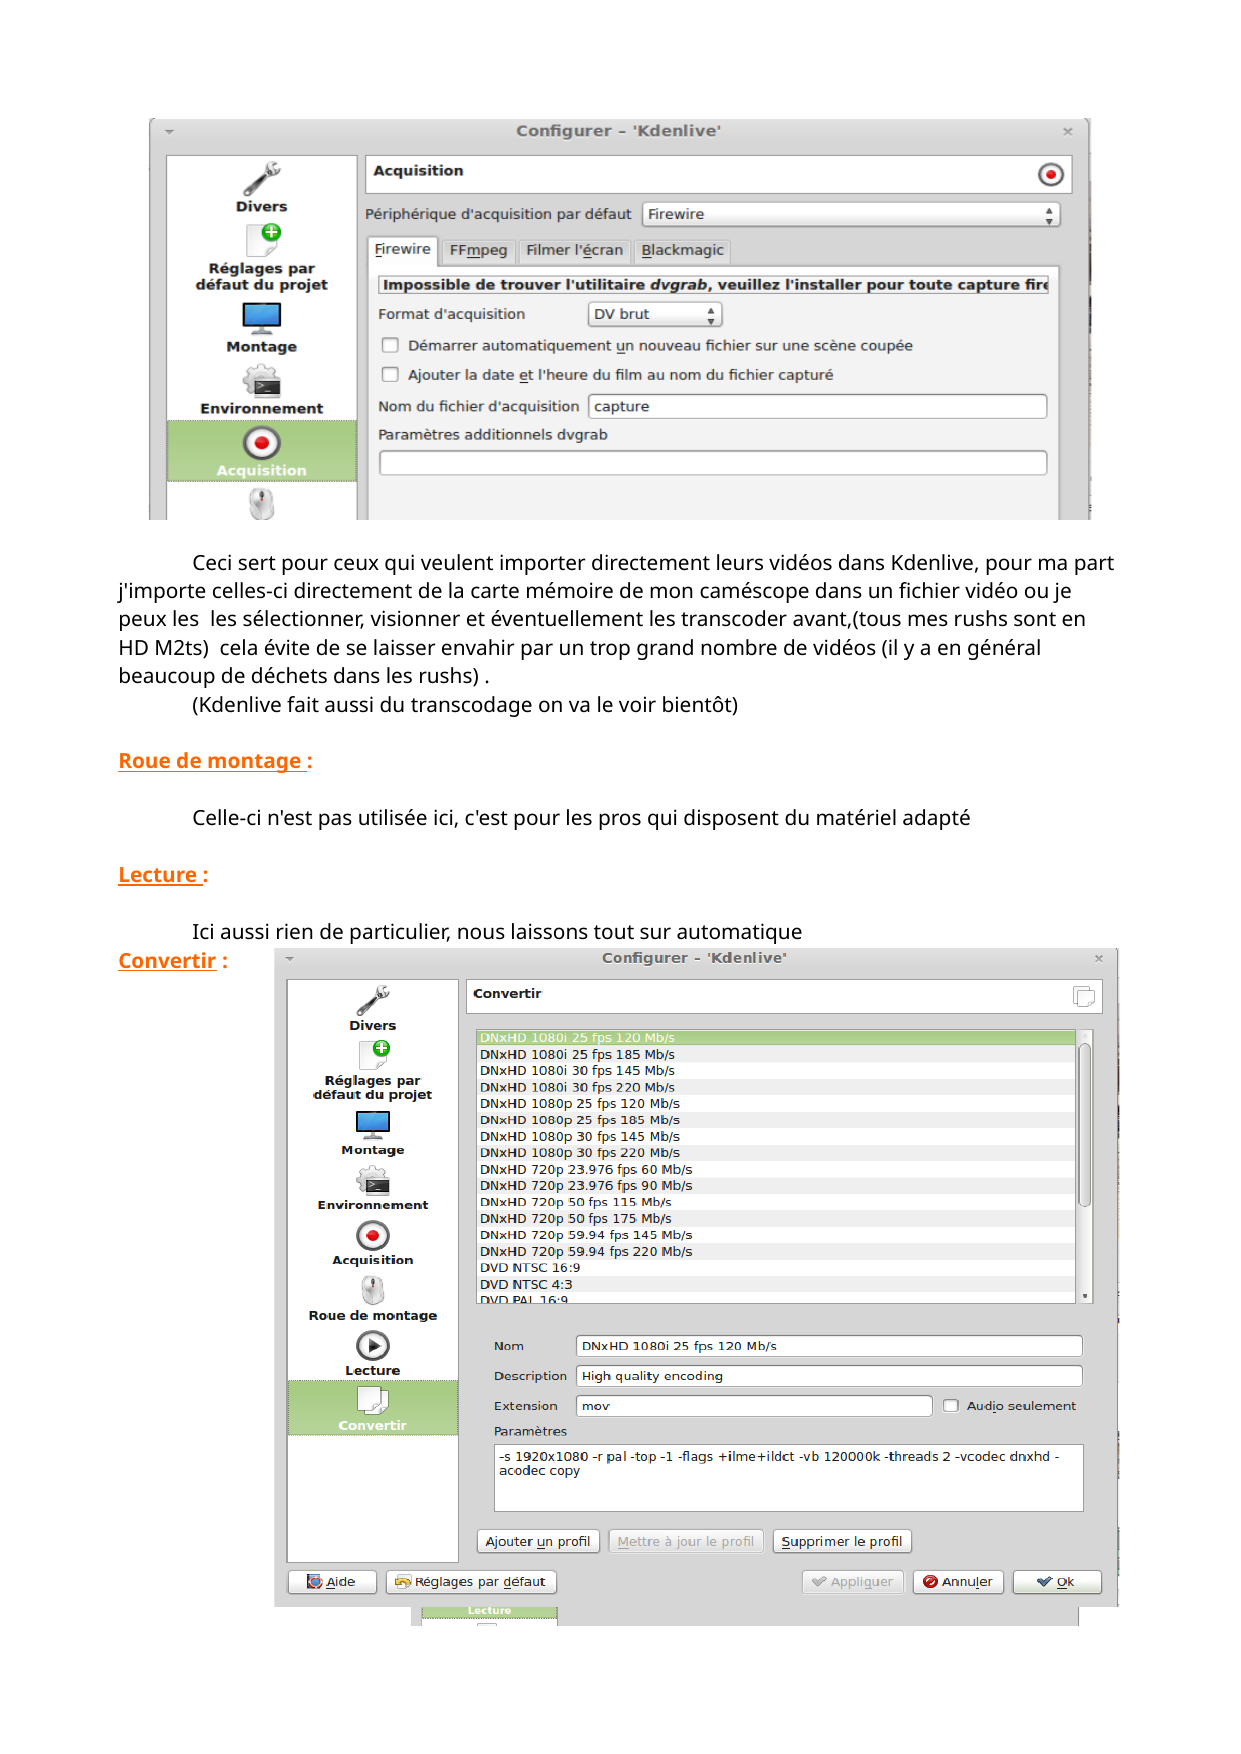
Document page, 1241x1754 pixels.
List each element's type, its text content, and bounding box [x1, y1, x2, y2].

text Roue de montage : [118, 747, 1122, 775]
text Ceci sert pour ceux qui veulent importer directement leurs vidéos dans Kdenlive, pour ma part j'importe celles-ci directement de la carte mémoire de mon caméscope dans un fichier vidéo ou je peux les les sélectionner, visionner et éventuellement les transcoder avant,(tous mes rushs sont en HD M2ts) cela évite de se laisser envahir par un trop grand nombre de vidéos (il y a en général beaucoup de déchets dans les rushs) . [118, 548, 1122, 690]
text Ici aussi rien de particulier, nous laissons tout sur automatique [118, 917, 1122, 946]
text Celle-ci n'est pas utilisée ici, c'est pour les pros qui disposent du matériel adapté [118, 803, 1122, 832]
text Convertir : [118, 946, 1122, 974]
text Lecture : [118, 860, 1122, 889]
picture [274, 948, 1120, 1626]
text (Kdenlive fait aussi du transcodage on va le voir bientôt) [118, 690, 1122, 718]
picture [148, 118, 1092, 520]
